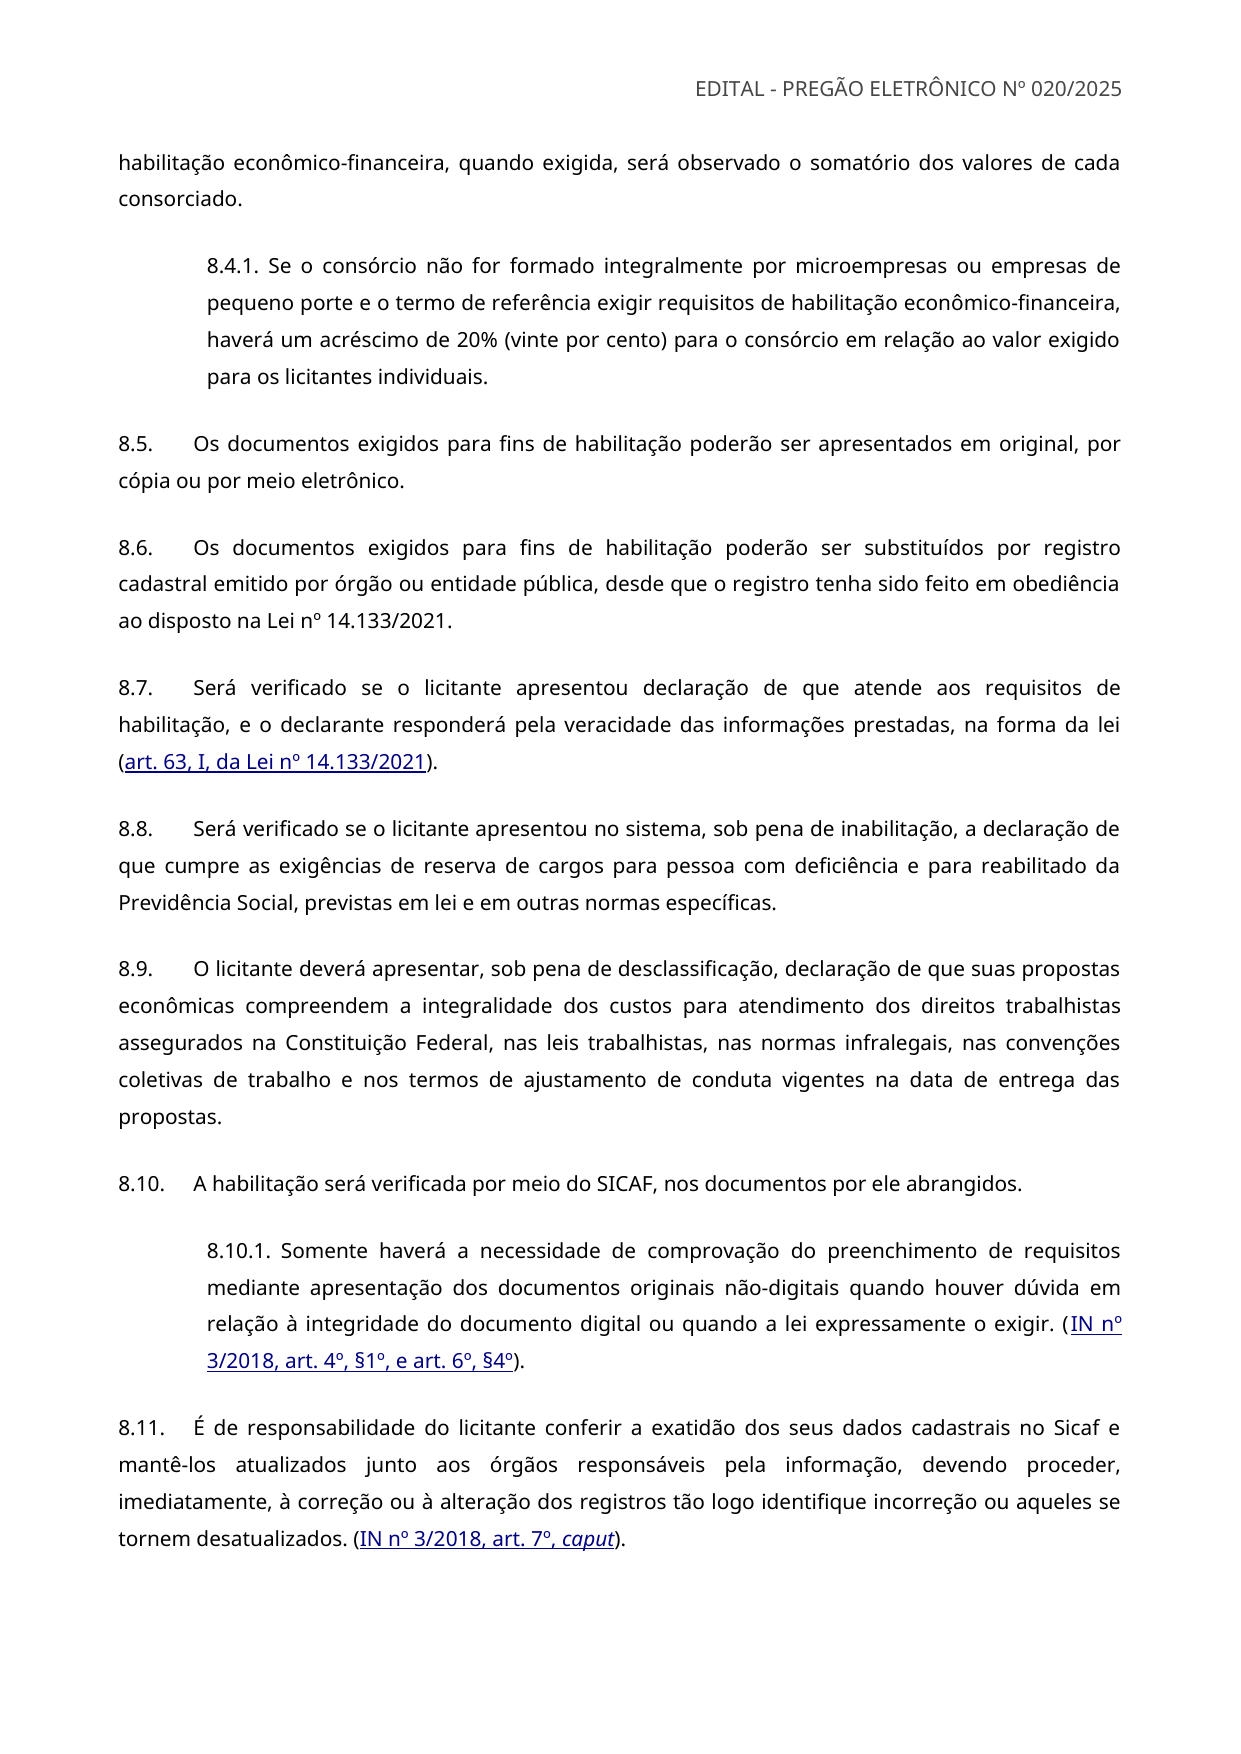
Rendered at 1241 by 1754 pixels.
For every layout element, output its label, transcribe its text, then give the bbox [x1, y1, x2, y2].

list Será verificado se o licitante apresentou no sistema, sob pena de inabilitação, a declaração de que cumpre as exigências de reserva de cargos para pessoa com deficiência e para reabilitado da Previdência Social, previstas em lei e em outras normas específicas. [118, 814, 1122, 916]
list O licitante deverá apresentar, sob pena de desclassificação, declaração de que suas propostas econômicas compreendem a integralidade dos custos para atendimento dos direitos trabalhistas assegurados na Constituição Federal, nas leis trabalhistas, nas normas infralegais, nas convenções coletivas de trabalho e nos termos de ajustamento de conduta vigentes na data de entrega das propostas. [118, 954, 1122, 1131]
list Somente haverá a necessidade de comprovação do preenchimento de requisitos mediante apresentação dos documentos originais não-digitais quando houver dúvida em relação à integridade do documento digital ou quando a lei expressamente o exigir. (IN nº 3/2018, art. 4º, §1º, e art. 6º, §4º). [207, 1236, 1122, 1375]
list É de responsabilidade do licitante conferir a exatidão dos seus dados cadastrais no Sicaf e mantê-los atualizados junto aos órgãos responsáveis pela informação, devendo proceder, imediatamente, à correção ou à alteração dos registros tão logo identifique incorreção ou aqueles se tornem desatualizados. (IN nº 3/2018, art. 7º, caput). [118, 1413, 1122, 1552]
list Os documentos exigidos para fins de habilitação poderão ser apresentados em original, por cópia ou por meio eletrônico. [118, 429, 1122, 494]
list A habilitação será verificada por meio do SICAF, nos documentos por ele abrangidos. [118, 1169, 1122, 1197]
list Será verificado se o licitante apresentou declaração de que atende aos requisitos de habilitação, e o declarante responderá pela veracidade das informações prestadas, na forma da lei (art. 63, I, da Lei nº 14.133/2021). [118, 673, 1122, 776]
list habilitação econômico-financeira, quando exigida, será observado o somatório dos valores de cada consorciado. [118, 148, 1122, 213]
list Os documentos exigidos para fins de habilitação poderão ser substituídos por registro cadastral emitido por órgão ou entidade pública, desde que o registro tenha sido feito em obediência ao disposto na Lei nº 14.133/2021. [118, 533, 1122, 635]
list Se o consórcio não for formado integralmente por microempresas ou empresas de pequeno porte e o termo de referência exigir requisitos de habilitação econômico-financeira, haverá um acréscimo de 20% (vinte por cento) para o consórcio em relação ao valor exigido para os licitantes individuais. [207, 251, 1122, 391]
